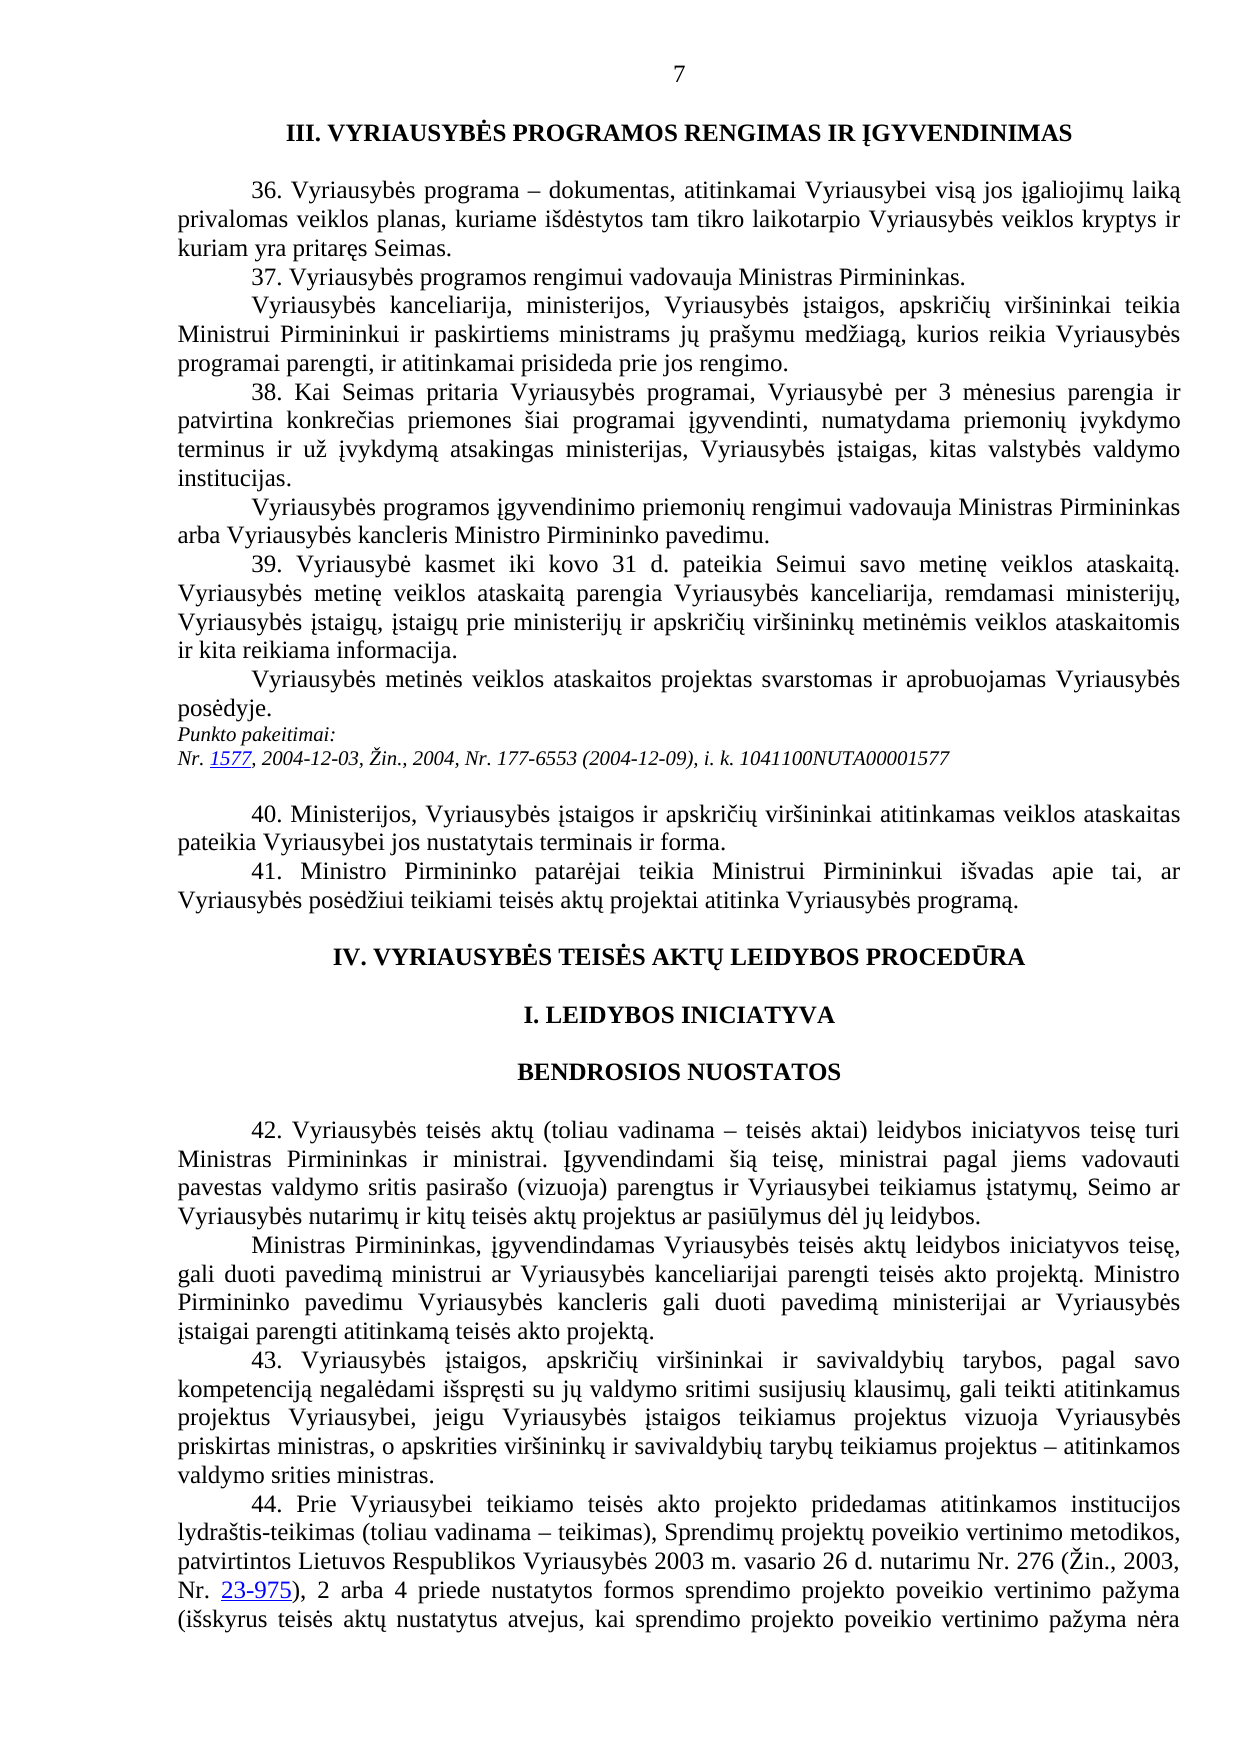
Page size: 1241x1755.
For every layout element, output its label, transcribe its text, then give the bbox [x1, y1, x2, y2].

text Punkto pakeitimai: [177, 722, 1181, 746]
text 40. Ministerijos, Vyriausybės įstaigos ir apskričių viršininkai atitinkamas veiklos ataskaitas pateikia Vyriausybei jos nustatytais terminais ir forma. [177, 799, 1181, 856]
text 38. Kai Seimas pritaria Vyriausybės programai, Vyriausybė per 3 mėnesius parengia ir patvirtina konkrečias priemones šiai programai įgyvendinti, numatydama priemonių įvykdymo terminus ir už įvykdymą atsakingas ministerijas, Vyriausybės įstaigas, kitas valstybės valdymo institucijas. [177, 377, 1181, 492]
text 39. Vyriausybė kasmet iki kovo 31 d. pateikia Seimui savo metinę veiklos ataskaitą. Vyriausybės metinę veiklos ataskaitą parengia Vyriausybės kanceliarija, remdamasi ministerijų, Vyriausybės įstaigų, įstaigų prie ministerijų ir apskričių viršininkų metinėmis veiklos ataskaitomis ir kita reikiama informacija. [177, 549, 1181, 664]
text Nr. 1577, 2004-12-03, Žin., 2004, Nr. 177-6553 (2004-12-09), i. k. 1041100NUTA00001577 [177, 746, 1181, 770]
text 36. Vyriausybės programa – dokumentas, atitinkamai Vyriausybei visą jos įgaliojimų laiką privalomas veiklos planas, kuriame išdėstytos tam tikro laikotarpio Vyriausybės veiklos kryptys ir kuriam yra pritaręs Seimas. [177, 176, 1181, 262]
text BENDROSIOS NUOSTATOS [177, 1057, 1181, 1086]
text Ministras Pirmininkas, įgyvendindamas Vyriausybės teisės aktų leidybos iniciatyvos teisę, gali duoti pavedimą ministrui ar Vyriausybės kanceliarijai parengti teisės akto projektą. Ministro Pirmininko pavedimu Vyriausybės kancleris gali duoti pavedimą ministerijai ar Vyriausybės įstaigai parengti atitinkamą teisės akto projektą. [177, 1230, 1181, 1345]
text Vyriausybės kanceliarija, ministerijos, Vyriausybės įstaigos, apskričių viršininkai teikia Ministrui Pirmininkui ir paskirtiems ministrams jų prašymu medžiagą, kurios reikia Vyriausybės programai parengti, ir atitinkamai prisideda prie jos rengimo. [177, 291, 1181, 377]
text Vyriausybės programos įgyvendinimo priemonių rengimui vadovauja Ministras Pirmininkas arba Vyriausybės kancleris Ministro Pirmininko pavedimu. [177, 492, 1181, 549]
text 37. Vyriausybės programos rengimui vadovauja Ministras Pirmininkas. [177, 262, 1181, 291]
text 41. Ministro Pirmininko patarėjai teikia Ministrui Pirmininkui išvadas apie tai, ar Vyriausybės posėdžiui teikiami teisės aktų projektai atitinka Vyriausybės programą. [177, 856, 1181, 914]
text I. LEIDYBOS INICIATYVA [177, 1000, 1181, 1029]
text IV. VYRIAUSYBĖS TEISĖS AKTŲ LEIDYBOS PROCEDŪRA [177, 942, 1181, 971]
text Vyriausybės metinės veiklos ataskaitos projektas svarstomas ir aprobuojamas Vyriausybės posėdyje. [177, 664, 1181, 722]
text 44. Prie Vyriausybei teikiamo teisės akto projekto pridedamas atitinkamos institucijos lydraštis-teikimas (toliau vadinama – teikimas), Sprendimų projektų poveikio vertinimo metodikos, patvirtintos Lietuvos Respublikos Vyriausybės 2003 m. vasario 26 d. nutarimu Nr. 276 (Žin., 2003, Nr. 23-975), 2 arba 4 priede nustatytos formos sprendimo projekto poveikio vertinimo pažyma (išskyrus teisės aktų nustatytus atvejus, kai sprendimo projekto poveikio vertinimo pažyma nėra [177, 1489, 1181, 1632]
text 43. Vyriausybės įstaigos, apskričių viršininkai ir savivaldybių tarybos, pagal savo kompetenciją negalėdami išspręsti su jų valdymo sritimi susijusių klausimų, gali teikti atitinkamus projektus Vyriausybei, jeigu Vyriausybės įstaigos teikiamus projektus vizuoja Vyriausybės priskirtas ministras, o apskrities viršininkų ir savivaldybių tarybų teikiamus projektus – atitinkamos valdymo srities ministras. [177, 1345, 1181, 1489]
text 42. Vyriausybės teisės aktų (toliau vadinama – teisės aktai) leidybos iniciatyvos teisę turi Ministras Pirmininkas ir ministrai. Įgyvendindami šią teisę, ministrai pagal jiems vadovauti pavestas valdymo sritis pasirašo (vizuoja) parengtus ir Vyriausybei teikiamus įstatymų, Seimo ar Vyriausybės nutarimų ir kitų teisės aktų projektus ar pasiūlymus dėl jų leidybos. [177, 1115, 1181, 1230]
text III. VYRIAUSYBĖS PROGRAMOS RENGIMAS IR ĮGYVENDINIMAS [177, 118, 1181, 147]
